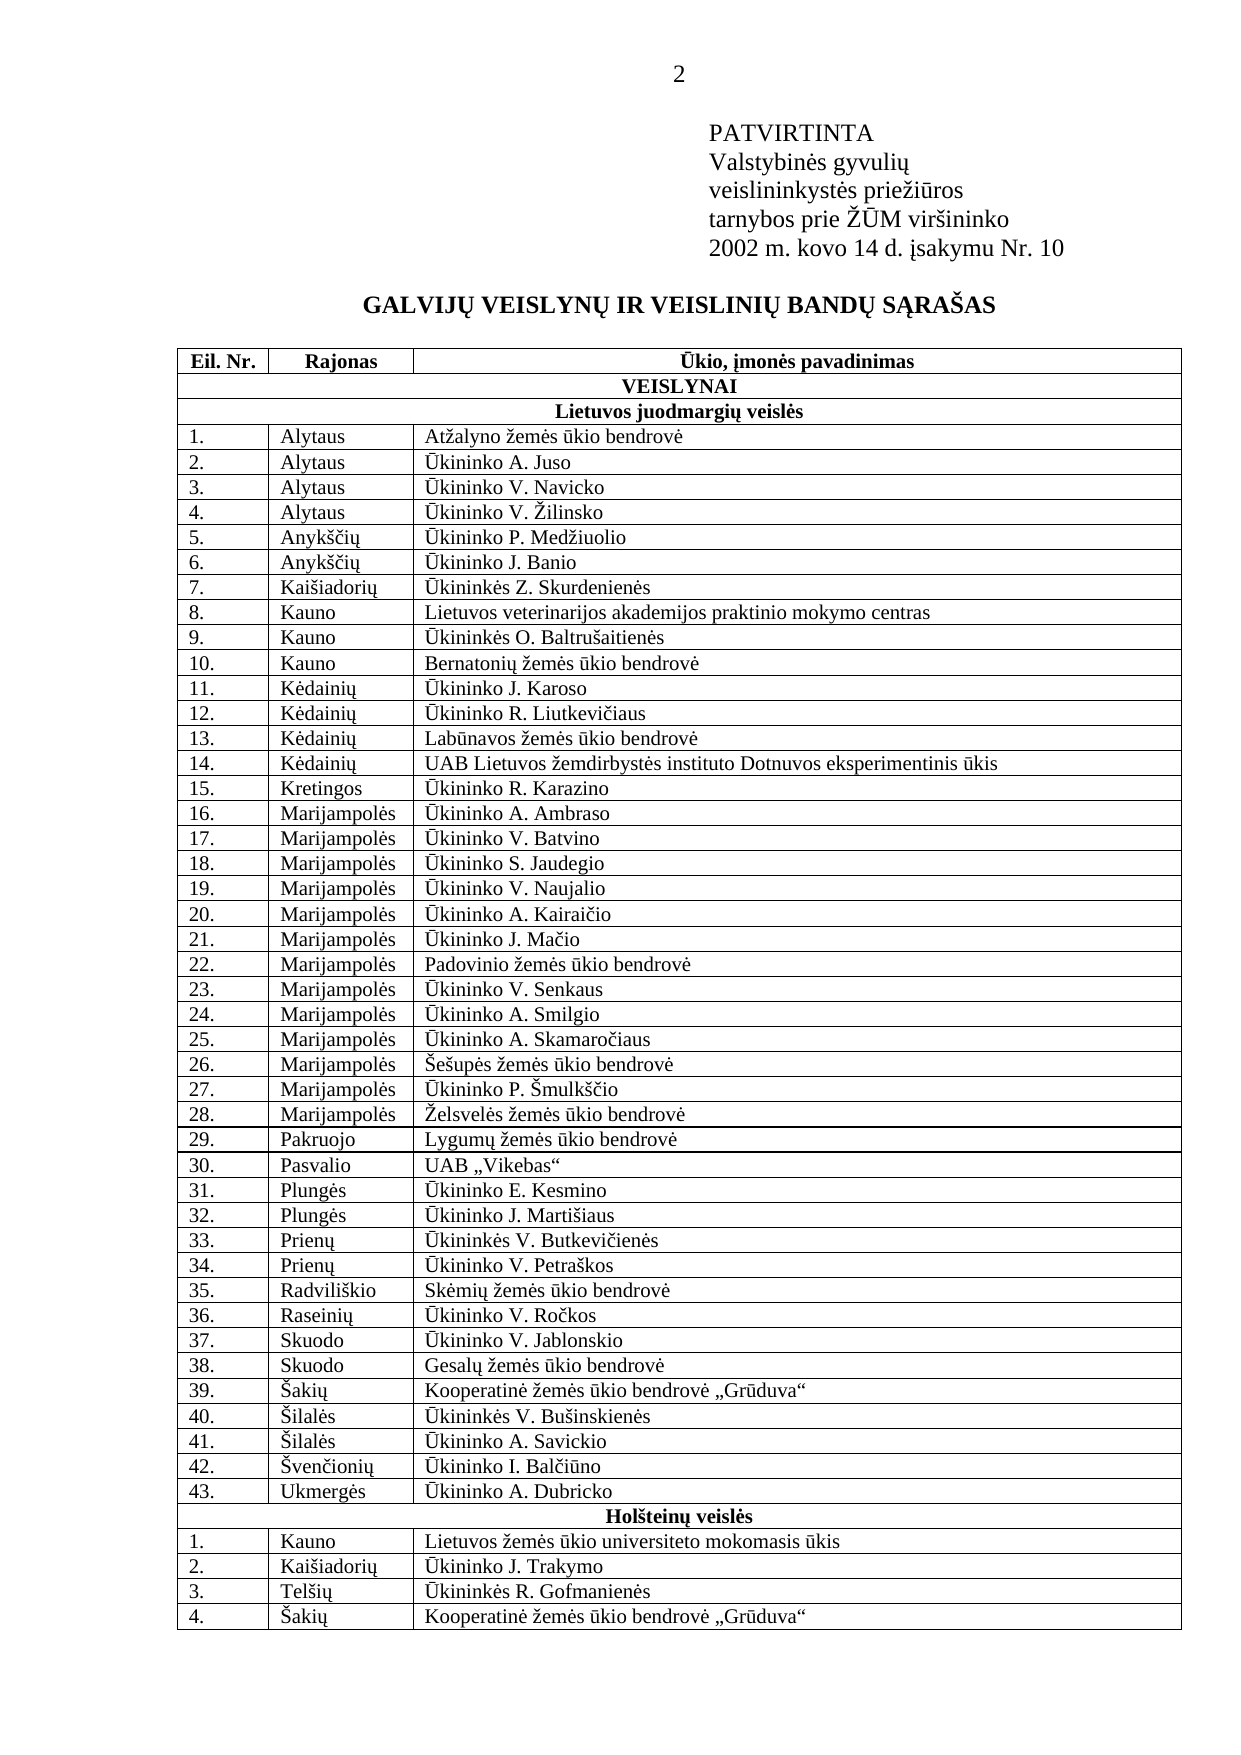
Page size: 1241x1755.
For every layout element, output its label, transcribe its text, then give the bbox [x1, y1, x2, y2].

table_cell 1. [178, 1529, 268, 1553]
table_cell Alytaus [269, 425, 413, 448]
table_cell 41. [178, 1429, 268, 1453]
table_cell Ūkininko A. Kairaičio [414, 901, 1181, 926]
table_cell Ūkininko J. Mačio [414, 927, 1181, 951]
table_cell Šakių [269, 1604, 413, 1628]
table_cell 26. [178, 1052, 268, 1076]
table_cell 22. [178, 952, 268, 976]
table_cell 31. [178, 1178, 268, 1202]
table_cell Ūkininko I. Balčiūno [414, 1454, 1181, 1478]
text 2002 m. kovo 14 d. įsakymu Nr. 10 [177, 233, 1181, 262]
table_cell Marijampolės [269, 826, 413, 850]
table_cell Želsvelės žemės ūkio bendrovė [414, 1102, 1181, 1126]
table_cell Ūkininkės V. Bušinskienės [414, 1404, 1181, 1428]
table_cell Ūkininko R. Karazino [414, 776, 1181, 800]
table_cell Ūkininko A. Skamaročiaus [414, 1027, 1181, 1051]
table_cell Labūnavos žemės ūkio bendrovė [414, 726, 1181, 750]
table_cell Kėdainių [269, 676, 413, 699]
table_cell Telšių [269, 1579, 413, 1603]
table_cell Kauno [269, 600, 413, 624]
table_cell 17. [178, 826, 268, 850]
table_cell 21. [178, 927, 268, 951]
table_cell 43. [178, 1479, 268, 1503]
table_cell 15. [178, 776, 268, 800]
table_cell 11. [178, 676, 268, 699]
table_cell Ūkininkės Z. Skurdenienės [414, 575, 1181, 599]
table_cell Ukmergės [269, 1479, 413, 1503]
table_cell Skuodo [269, 1353, 413, 1377]
table_cell UAB Lietuvos žemdirbystės instituto Dotnuvos eksperimentinis ūkis [414, 751, 1181, 775]
table_cell Kauno [269, 650, 413, 674]
text PATVIRTINTA [709, 118, 1181, 147]
table_cell Prienų [269, 1228, 413, 1252]
table_cell Ūkininko A. Smilgio [414, 1002, 1181, 1026]
table_cell Marijampolės [269, 901, 413, 926]
table_cell 38. [178, 1353, 268, 1377]
table_cell 8. [178, 600, 268, 624]
table_cell Kėdainių [269, 701, 413, 725]
table_cell 13. [178, 726, 268, 750]
table_cell 2. [178, 450, 268, 474]
table_cell Prienų [269, 1253, 413, 1277]
table_cell Ūkininko V. Ročkos [414, 1303, 1181, 1327]
table_header Rajonas [269, 349, 413, 373]
text GALVIJŲ VEISLYNŲ IR VEISLINIŲ BANDŲ SĄRAŠAS [177, 291, 1181, 319]
table_cell Ūkininko A. Savickio [414, 1429, 1181, 1453]
table_cell Plungės [269, 1178, 413, 1202]
table_cell Ūkininko A. Dubricko [414, 1479, 1181, 1503]
table_cell Kaišiadorių [269, 575, 413, 599]
table_cell Ūkininko V. Navicko [414, 475, 1181, 499]
table_cell Atžalyno žemės ūkio bendrovė [414, 425, 1181, 448]
table_cell Holšteinų veislės [178, 1504, 1181, 1528]
table_cell 42. [178, 1454, 268, 1478]
table_cell Marijampolės [269, 1027, 413, 1051]
table_cell Marijampolės [269, 801, 413, 825]
table_cell Ūkininko R. Liutkevičiaus [414, 701, 1181, 725]
table_cell 10. [178, 650, 268, 674]
text veislininkystės priežiūros [177, 176, 1181, 204]
table_cell 29. [178, 1128, 268, 1151]
table_cell Marijampolės [269, 952, 413, 976]
table_cell Kėdainių [269, 751, 413, 775]
table_cell Kauno [269, 625, 413, 649]
table_cell Šilalės [269, 1404, 413, 1428]
table_cell Marijampolės [269, 876, 413, 900]
table_cell Anykščių [269, 550, 413, 574]
table_cell Ūkininko V. Naujalio [414, 876, 1181, 900]
table_cell Ūkininko V. Žilinsko [414, 500, 1181, 524]
table_cell Kooperatinė žemės ūkio bendrovė „Grūduva“ [414, 1604, 1181, 1628]
table_cell Pasvalio [269, 1153, 413, 1177]
table_cell 4. [178, 1604, 268, 1628]
text Valstybinės gyvulių [177, 147, 1181, 176]
table_cell Kaišiadorių [269, 1554, 413, 1578]
table_cell Kėdainių [269, 726, 413, 750]
table_cell Kretingos [269, 776, 413, 800]
table_cell 37. [178, 1328, 268, 1352]
table_cell 19. [178, 876, 268, 900]
table_cell Ūkininko V. Petraškos [414, 1253, 1181, 1277]
table_cell 5. [178, 525, 268, 549]
table_cell Ūkininko J. Banio [414, 550, 1181, 574]
table_cell 34. [178, 1253, 268, 1277]
table_cell Ūkininkės R. Gofmanienės [414, 1579, 1181, 1603]
table_cell Skuodo [269, 1328, 413, 1352]
table_header Eil. Nr. [178, 349, 268, 373]
table_cell Ūkininko P. Medžiuolio [414, 525, 1181, 549]
table_cell 2. [178, 1554, 268, 1578]
table_cell Lietuvos veterinarijos akademijos praktinio mokymo centras [414, 600, 1181, 624]
table_cell 23. [178, 977, 268, 1001]
table_cell Pakruojo [269, 1128, 413, 1151]
table_cell 28. [178, 1102, 268, 1126]
table_cell 3. [178, 1579, 268, 1603]
table_cell Marijampolės [269, 851, 413, 875]
table_cell Ūkininko V. Senkaus [414, 977, 1181, 1001]
table_cell 35. [178, 1278, 268, 1302]
table_cell Ūkininko P. Šmulkščio [414, 1077, 1181, 1101]
table_cell Ūkininko S. Jaudegio [414, 851, 1181, 875]
table_cell 14. [178, 751, 268, 775]
table_cell 7. [178, 575, 268, 599]
table_cell Marijampolės [269, 1052, 413, 1076]
table_cell Plungės [269, 1203, 413, 1227]
table_cell 40. [178, 1404, 268, 1428]
table_cell Ūkininko V. Batvino [414, 826, 1181, 850]
table_cell Skėmių žemės ūkio bendrovė [414, 1278, 1181, 1302]
table_cell Ūkininko J. Trakymo [414, 1554, 1181, 1578]
table_cell 9. [178, 625, 268, 649]
table_cell UAB „Vikebas“ [414, 1153, 1181, 1177]
table_cell Marijampolės [269, 1077, 413, 1101]
table_cell 6. [178, 550, 268, 574]
table_cell Ūkininko A. Ambraso [414, 801, 1181, 825]
table_cell 30. [178, 1153, 268, 1177]
table_cell Anykščių [269, 525, 413, 549]
table_cell Šakių [269, 1379, 413, 1402]
table_cell 1. [178, 425, 268, 448]
table_cell Ūkininko V. Jablonskio [414, 1328, 1181, 1352]
table_cell Alytaus [269, 475, 413, 499]
table_cell Ūkininkės O. Baltrušaitienės [414, 625, 1181, 649]
table_cell Bernatonių žemės ūkio bendrovė [414, 650, 1181, 674]
table_cell Gesalų žemės ūkio bendrovė [414, 1353, 1181, 1377]
table_cell VEISLYNAI [178, 374, 1181, 398]
table_cell 24. [178, 1002, 268, 1026]
table_cell Kauno [269, 1529, 413, 1553]
table_cell Šešupės žemės ūkio bendrovė [414, 1052, 1181, 1076]
table_cell 18. [178, 851, 268, 875]
table_cell Padovinio žemės ūkio bendrovė [414, 952, 1181, 976]
table_cell 12. [178, 701, 268, 725]
table_cell 3. [178, 475, 268, 499]
table_cell Kooperatinė žemės ūkio bendrovė „Grūduva“ [414, 1379, 1181, 1402]
table_cell 32. [178, 1203, 268, 1227]
table_cell Marijampolės [269, 1002, 413, 1026]
table_cell 20. [178, 901, 268, 926]
text tarnybos prie ŽŪM viršininko [177, 204, 1181, 233]
table_cell Raseinių [269, 1303, 413, 1327]
table_cell Alytaus [269, 500, 413, 524]
table_cell Alytaus [269, 450, 413, 474]
table_cell Ūkininko J. Karoso [414, 676, 1181, 699]
table_cell Ūkininko E. Kesmino [414, 1178, 1181, 1202]
table_cell Marijampolės [269, 1102, 413, 1126]
table_cell Lietuvos žemės ūkio universiteto mokomasis ūkis [414, 1529, 1181, 1553]
table_cell 36. [178, 1303, 268, 1327]
table_cell 25. [178, 1027, 268, 1051]
table_header Ūkio, įmonės pavadinimas [414, 349, 1181, 373]
table_cell Šilalės [269, 1429, 413, 1453]
table_cell 27. [178, 1077, 268, 1101]
table_cell 16. [178, 801, 268, 825]
table_cell Ūkininkės V. Butkevičienės [414, 1228, 1181, 1252]
table_cell Ūkininko A. Juso [414, 450, 1181, 474]
table_cell 33. [178, 1228, 268, 1252]
table_cell 4. [178, 500, 268, 524]
table_cell Švenčionių [269, 1454, 413, 1478]
table_cell Radviliškio [269, 1278, 413, 1302]
table_cell Ūkininko J. Martišiaus [414, 1203, 1181, 1227]
table_cell Lygumų žemės ūkio bendrovė [414, 1128, 1181, 1151]
table_cell Marijampolės [269, 977, 413, 1001]
table_cell 39. [178, 1379, 268, 1402]
table_cell Marijampolės [269, 927, 413, 951]
table_cell Lietuvos juodmargių veislės [178, 399, 1181, 423]
